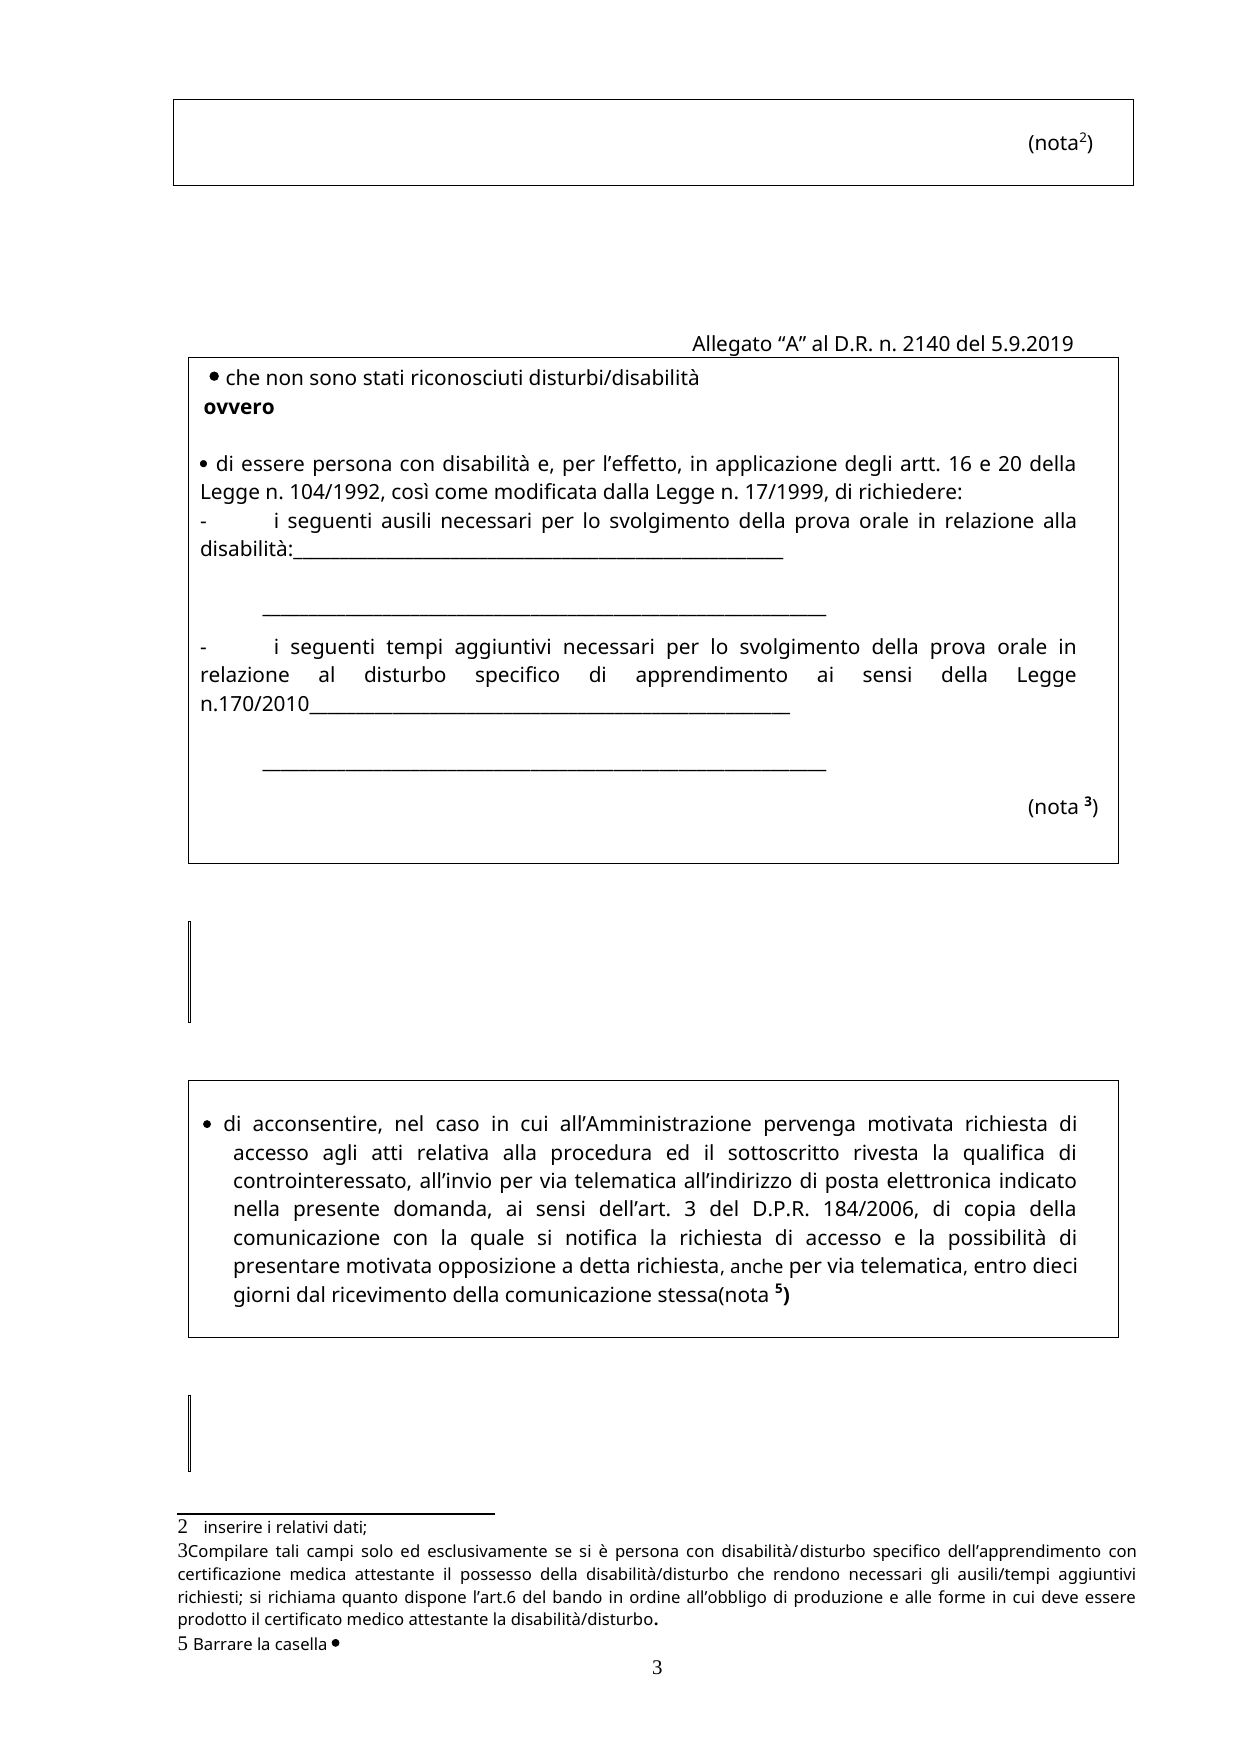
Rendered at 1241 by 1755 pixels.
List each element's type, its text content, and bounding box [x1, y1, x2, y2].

table_header  che non sono stati riconosciuti disturbi/disabilità ovvero  di essere persona con disabilità e, per l’effetto, in applicazione degli artt. 16 e 20 della Legge n. 104/1992, così come modificata dalla Legge n. 17/1999, di richiedere: i seguenti ausili necessari per lo svolgimento della prova orale in relazione alla disabilità:_____________________________________________________ _____________________________________________________________ i seguenti tempi aggiuntivi necessari per lo svolgimento della prova orale in relazione al disturbo specifico di apprendimento ai sensi della Legge n.170/2010____________________________________________________ _____________________________________________________________ (nota ) [189, 358, 1118, 863]
table_header  di essere in possesso del titolo di abilitazione all’esercizio della professione di ______________________________conseguito nella sessione dell’anno _______ presso ___________________________________________________________ (nota) [174, 100, 1133, 185]
subtitle Allegato “A” al D.R. n. 2140 del 5.9.2019 [251, 329, 1079, 357]
table_header  di acconsentire, nel caso in cui all’Amministrazione pervenga motivata richiesta di accesso agli atti relativa alla procedura ed il sottoscritto rivesta la qualifica di controinteressato, all’invio per via telematica all’indirizzo di posta elettronica indicato nella presente domanda, ai sensi dell’art. 3 del D.P.R. 184/2006, di copia della comunicazione con la quale si notifica la richiesta di accesso e la possibilità di presentare motivata opposizione a detta richiesta, anche per via telematica, entro dieci giorni dal ricevimento della comunicazione stessa(nota ) [189, 1081, 1118, 1337]
